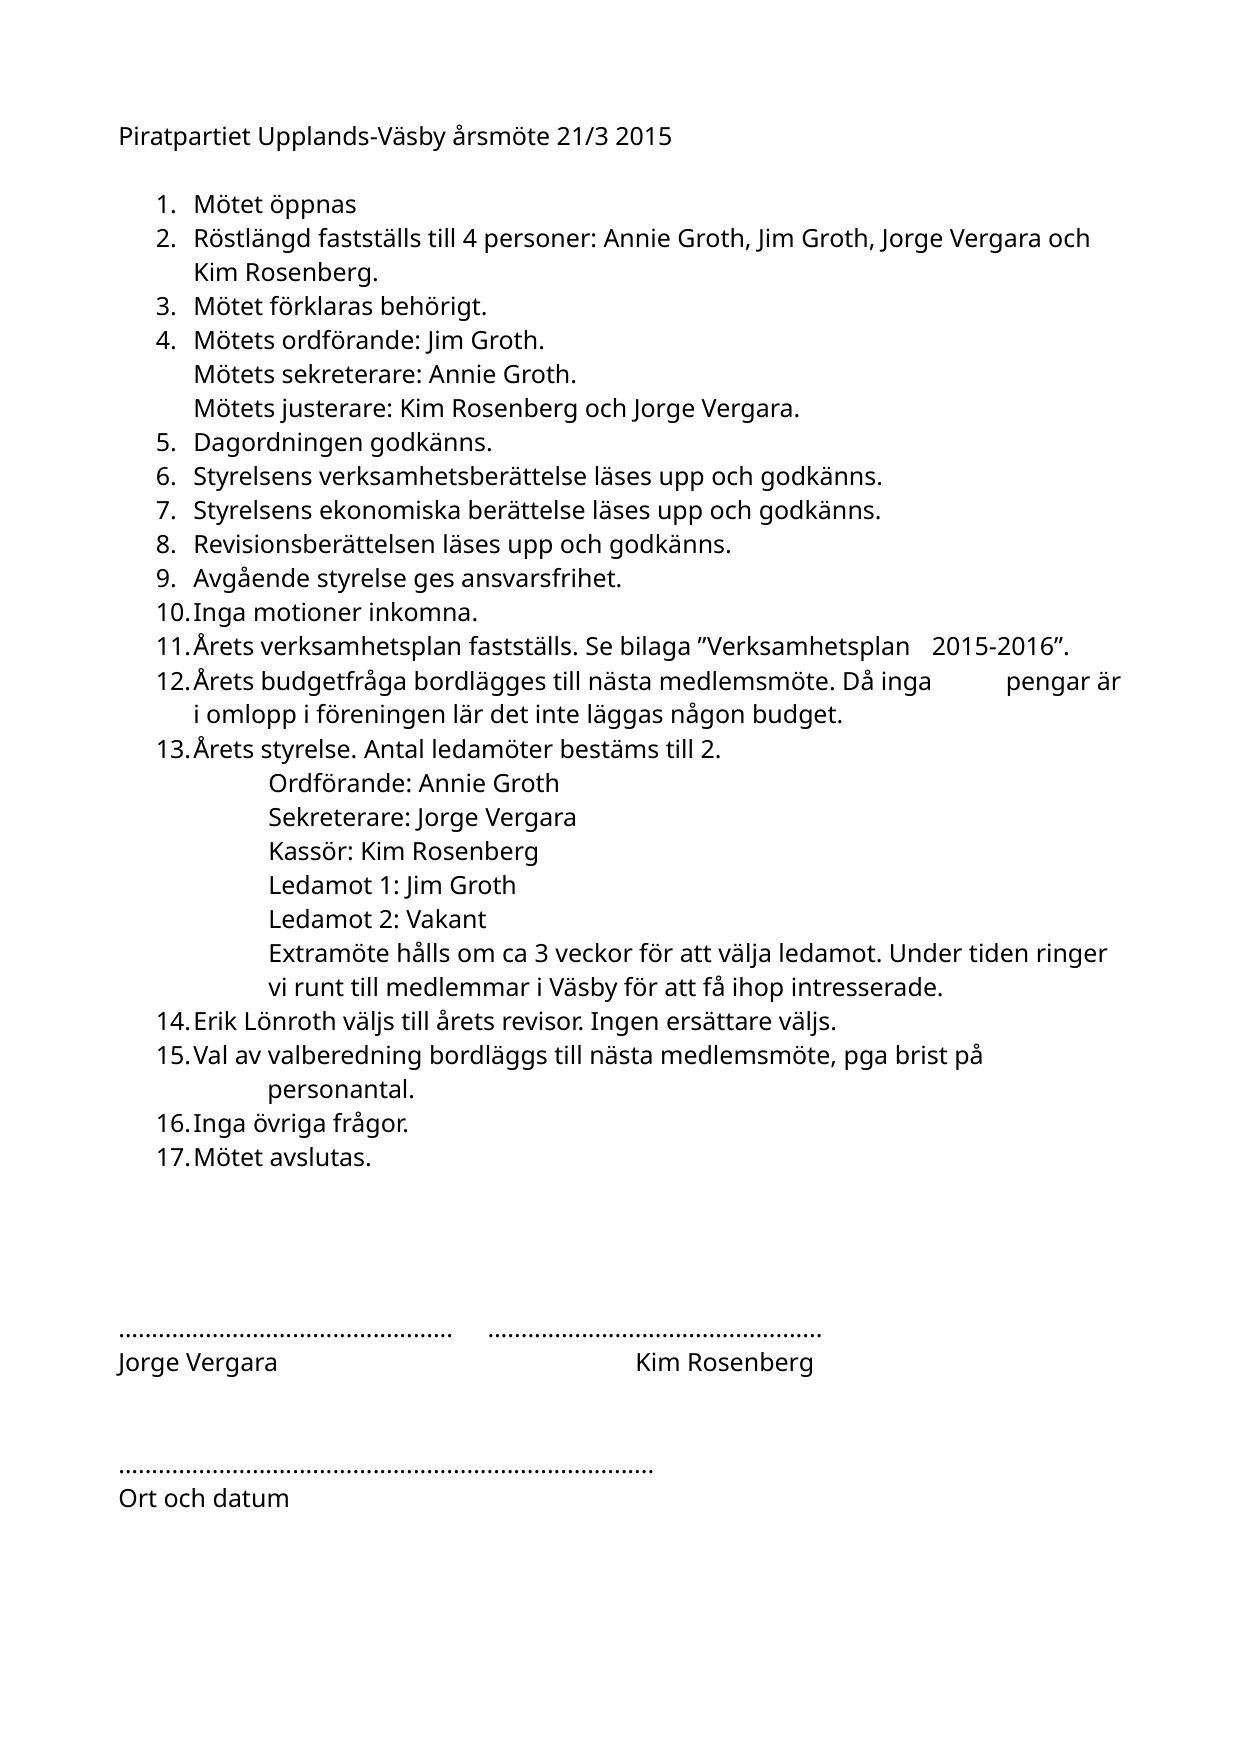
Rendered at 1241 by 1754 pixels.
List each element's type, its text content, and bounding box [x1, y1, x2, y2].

list Mötets ordförande: Jim Groth. [156, 322, 1122, 357]
list Ledamot 2: Vakant [231, 902, 1122, 936]
text …............................................... …............................................... [118, 1310, 1122, 1344]
list Årets styrelse. Antal ledamöter bestäms till 2. [156, 731, 1122, 765]
list Inga motioner inkomna. [156, 595, 1122, 629]
text …............................................................................. [118, 1447, 1122, 1481]
list Styrelsens ekonomiska berättelse läses upp och godkänns. [156, 493, 1122, 527]
list Röstlängd fastställs till 4 personer: Annie Groth, Jim Groth, Jorge Vergara och Kim Rosenberg. [156, 220, 1122, 288]
list Revisionsberättelsen läses upp och godkänns. [156, 527, 1122, 561]
list Ordförande: Annie Groth [231, 765, 1122, 799]
list Årets budgetfråga bordlägges till nästa medlemsmöte. Då inga pengar är i omlopp i föreningen lär det inte läggas någon budget. [156, 663, 1122, 731]
list Extramöte hålls om ca 3 veckor för att välja ledamot. Under tiden ringer vi runt till medlemmar i Väsby för att få ihop intresserade. [231, 936, 1122, 1004]
text Piratpartiet Upplands-Väsby årsmöte 21/3 2015 [118, 118, 1122, 152]
list Avgående styrelse ges ansvarsfrihet. [156, 561, 1122, 595]
list Val av valberedning bordläggs till nästa medlemsmöte, pga brist på personantal. [156, 1038, 1122, 1106]
text Ort och datum [118, 1481, 1122, 1515]
list Erik Lönroth väljs till årets revisor. Ingen ersättare väljs. [156, 1004, 1122, 1038]
list Mötet öppnas [156, 186, 1122, 220]
list Kassör: Kim Rosenberg [231, 833, 1122, 867]
list Styrelsens verksamhetsberättelse läses upp och godkänns. [156, 459, 1122, 493]
list Mötet avslutas. [156, 1140, 1122, 1174]
list Mötet förklaras behörigt. [156, 288, 1122, 322]
list Mötets sekreterare: Annie Groth. [156, 357, 1122, 391]
list Sekreterare: Jorge Vergara [231, 799, 1122, 833]
text Jorge Vergara Kim Rosenberg [118, 1344, 1122, 1378]
list Ledamot 1: Jim Groth [231, 867, 1122, 902]
list Dagordningen godkänns. [156, 425, 1122, 459]
list Inga övriga frågor. [156, 1106, 1122, 1140]
list Årets verksamhetsplan fastställs. Se bilaga ”Verksamhetsplan 2015-2016”. [156, 629, 1122, 663]
list Mötets justerare: Kim Rosenberg och Jorge Vergara. [156, 391, 1122, 425]
